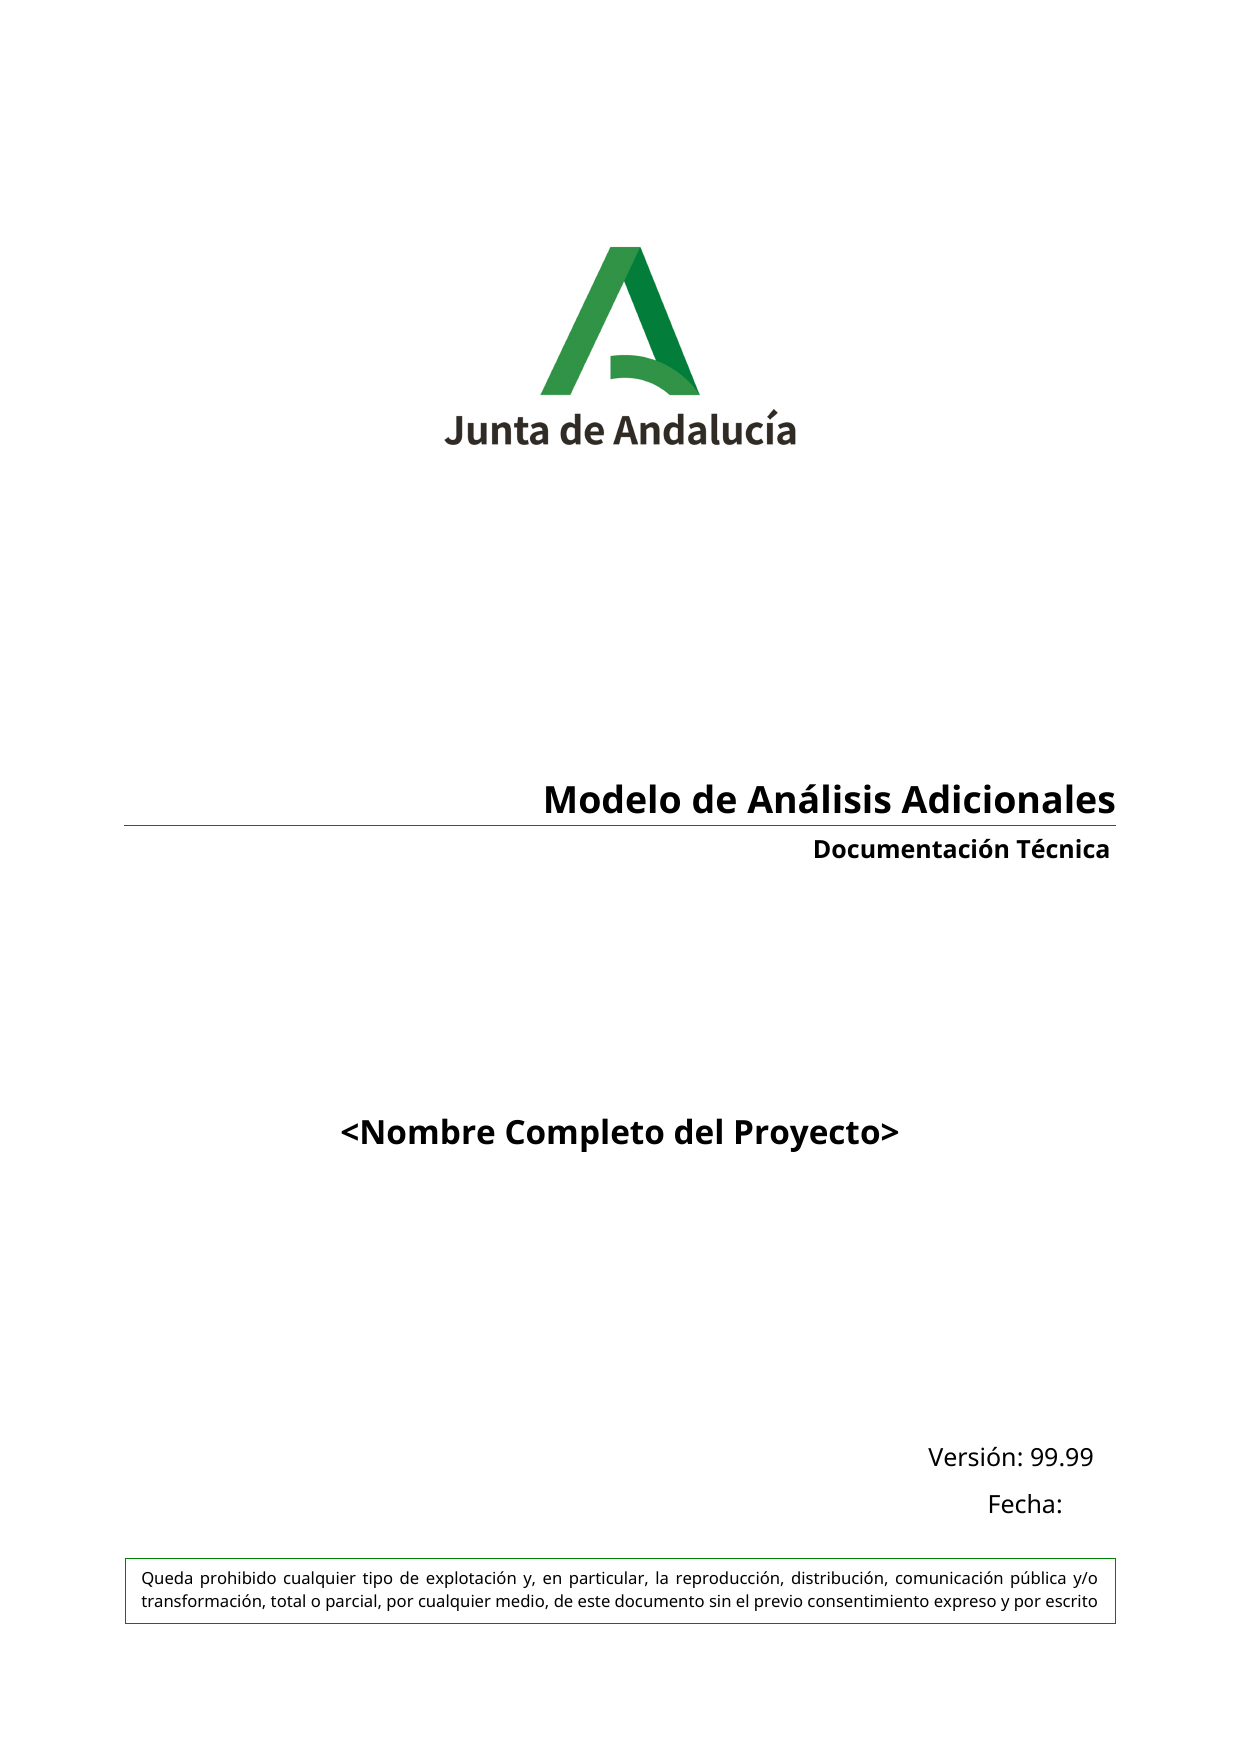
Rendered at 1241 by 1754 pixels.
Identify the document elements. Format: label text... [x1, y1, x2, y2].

table_cell [118, 591, 1122, 768]
table_cell <Nombre Completo del Proyecto> [118, 957, 1122, 1318]
picture [442, 243, 798, 449]
table_cell Modelo de Análisis Adicionales [118, 768, 1122, 957]
table_header [118, 118, 1122, 591]
text Versión: 99.99 [118, 1440, 1122, 1474]
text Fecha: [118, 1486, 1122, 1520]
table_header Documentación Técnica [124, 826, 1116, 871]
